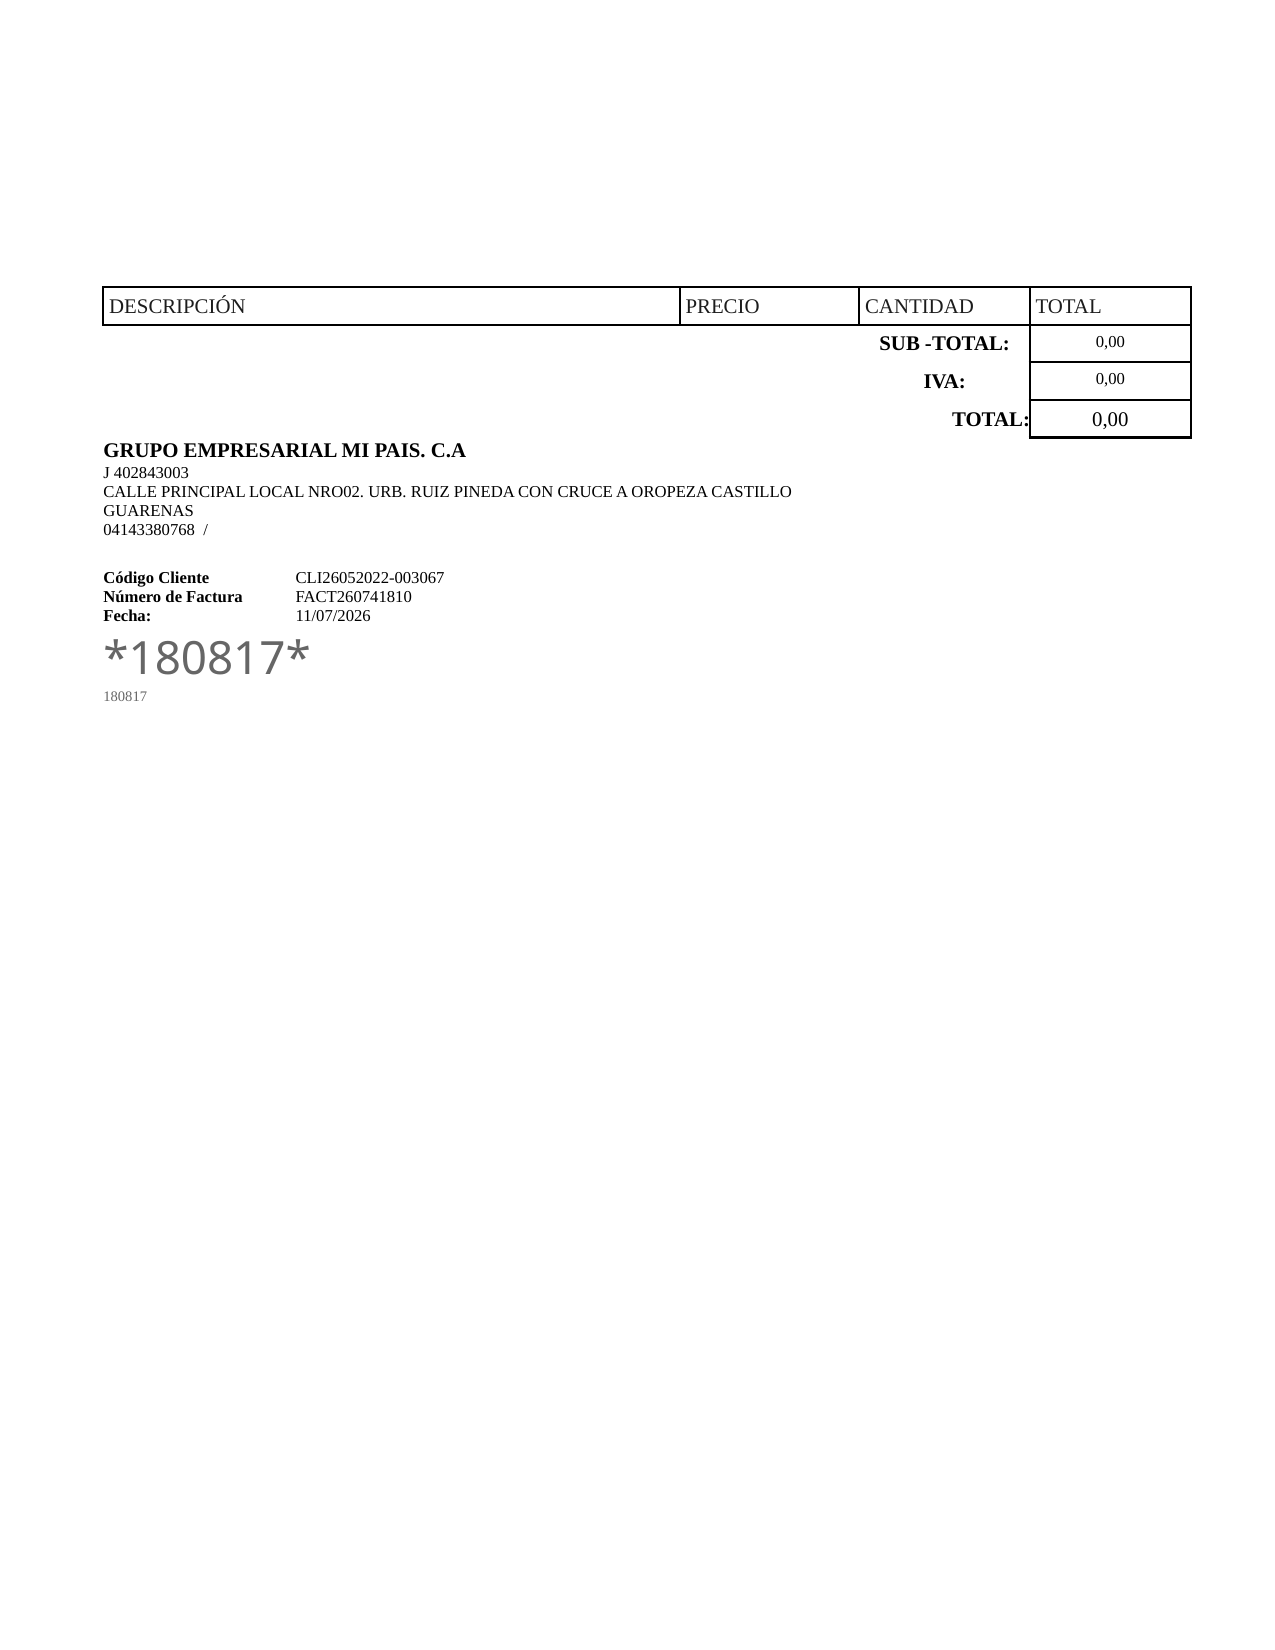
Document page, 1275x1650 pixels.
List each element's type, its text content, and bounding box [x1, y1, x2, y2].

table_header Código Cliente [103, 568, 295, 587]
table_header PRECIO [681, 288, 858, 323]
table_cell CALLE PRINCIPAL LOCAL NRO02. URB. RUIZ PINEDA CON CRUCE A OROPEZA CASTILLO GUARENAS [103, 482, 858, 520]
table_cell Fecha: [103, 606, 295, 625]
table_cell 0,00 [1031, 363, 1190, 399]
table_cell Número de Factura [103, 587, 295, 606]
text *180817* [103, 625, 1137, 688]
table_cell [103, 326, 859, 436]
table_header CLI26052022-003067 [295, 568, 517, 587]
text 180817 [103, 688, 1137, 704]
table_header DESCRIPCIÓN [104, 288, 679, 323]
table_header GRUPO EMPRESARIAL MI PAIS. C.A [103, 439, 858, 462]
table_cell 0,00 [1031, 326, 1190, 361]
table_header TOTAL [1031, 288, 1190, 323]
table_cell 11/07/2026 [295, 606, 517, 625]
table_header CANTIDAD [860, 288, 1029, 323]
table_cell 04143380768 / [103, 520, 858, 539]
table_cell SUB -TOTAL: [859, 326, 1029, 361]
table_cell FACT260741810 [295, 587, 517, 606]
table_cell TOTAL: [859, 399, 1029, 436]
table_cell 0,00 [1031, 401, 1190, 436]
table_cell J 402843003 [103, 463, 858, 482]
table_cell IVA: [859, 361, 1029, 399]
